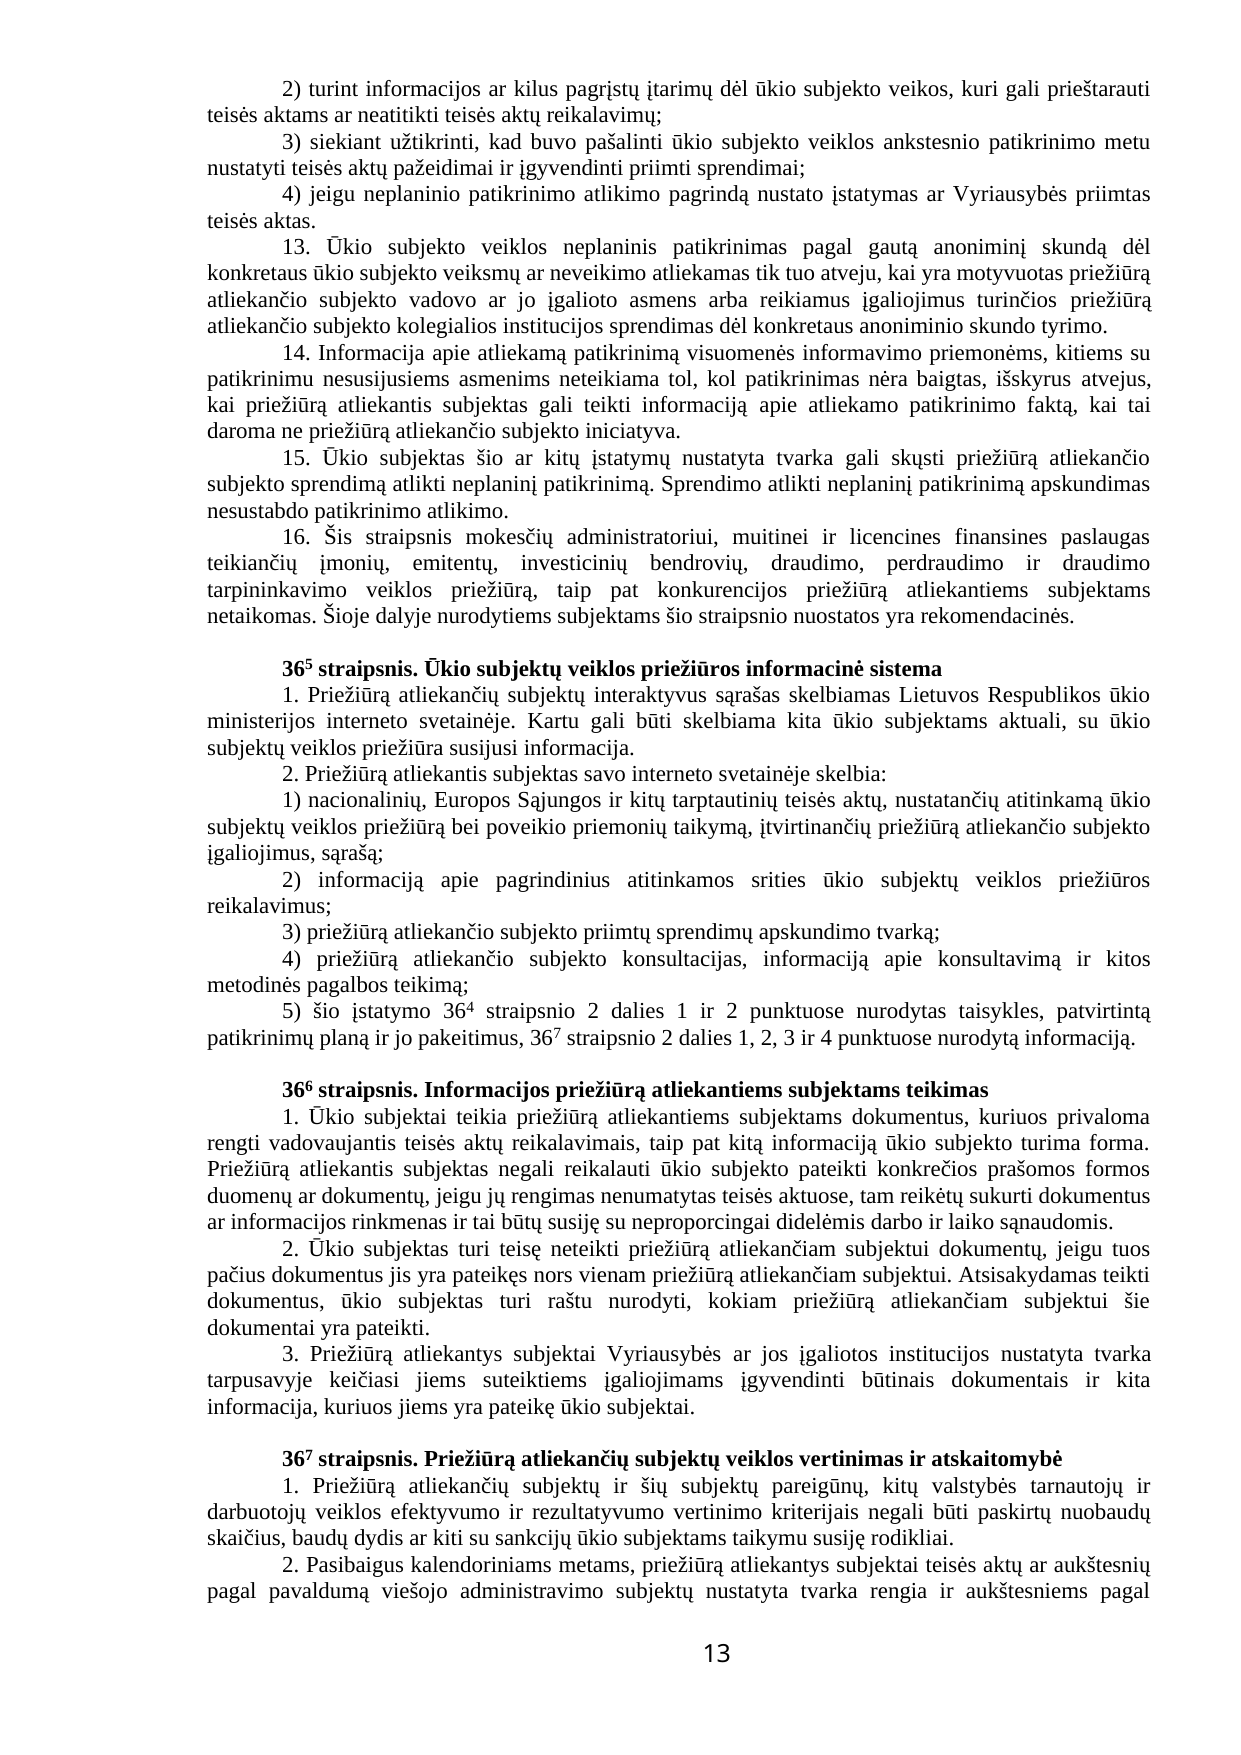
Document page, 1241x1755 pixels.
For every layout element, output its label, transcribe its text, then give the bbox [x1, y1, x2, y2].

text 2) informaciją apie pagrindinius atitinkamos srities ūkio subjektų veiklos priežiūros reikalavimus; [207, 866, 1152, 918]
text 15. Ūkio subjektas šio ar kitų įstatymų nustatyta tvarka gali skųsti priežiūrą atliekančio subjekto sprendimą atlikti neplaninį patikrinimą. Sprendimo atlikti neplaninį patikrinimą apskundimas nesustabdo patikrinimo atlikimo. [207, 444, 1152, 523]
text 2. Priežiūrą atliekantis subjektas savo interneto svetainėje skelbia: [207, 760, 1152, 787]
text 4) priežiūrą atliekančio subjekto konsultacijas, informaciją apie konsultavimą ir kitos metodinės pagalbos teikimą; [207, 945, 1152, 997]
text 1. Ūkio subjektai teikia priežiūrą atliekantiems subjektams dokumentus, kuriuos privaloma rengti vadovaujantis teisės aktų reikalavimais, taip pat kitą informaciją ūkio subjekto turima forma. Priežiūrą atliekantis subjektas negali reikalauti ūkio subjekto pateikti konkrečios prašomos formos duomenų ar dokumentų, jeigu jų rengimas nenumatytas teisės aktuose, tam reikėtų sukurti dokumentus ar informacijos rinkmenas ir tai būtų susiję su neproporcingai didelėmis darbo ir laiko sąnaudomis. [207, 1103, 1152, 1234]
text 2. Pasibaigus kalendoriniams metams, priežiūrą atliekantys subjektai teisės aktų ar aukštesnių pagal pavaldumą viešojo administravimo subjektų nustatyta tvarka rengia ir aukštesniems pagal [207, 1551, 1152, 1603]
text 13. Ūkio subjekto veiklos neplaninis patikrinimas pagal gautą anoniminį skundą dėl konkretaus ūkio subjekto veiksmų ar neveikimo atliekamas tik tuo atveju, kai yra motyvuotas priežiūrą atliekančio subjekto vadovo ar jo įgalioto asmens arba reikiamus įgaliojimus turinčios priežiūrą atliekančio subjekto kolegialios institucijos sprendimas dėl konkretaus anoniminio skundo tyrimo. [207, 233, 1152, 338]
text 3) siekiant užtikrinti, kad buvo pašalinti ūkio subjekto veiklos ankstesnio patikrinimo metu nustatyti teisės aktų pažeidimai ir įgyvendinti priimti sprendimai; [207, 128, 1152, 180]
text 2) turint informacijos ar kilus pagrįstų įtarimų dėl ūkio subjekto veikos, kuri gali prieštarauti teisės aktams ar neatitikti teisės aktų reikalavimų; [207, 75, 1152, 128]
text 366 straipsnis. Informacijos priežiūrą atliekantiems subjektams teikimas [207, 1076, 1152, 1103]
text 1. Priežiūrą atliekančių subjektų interaktyvus sąrašas skelbiamas Lietuvos Respublikos ūkio ministerijos interneto svetainėje. Kartu gali būti skelbiama kita ūkio subjektams aktuali, su ūkio subjektų veiklos priežiūra susijusi informacija. [207, 681, 1152, 760]
text 5) šio įstatymo 364 straipsnio 2 dalies 1 ir 2 punktuose nurodytas taisykles, patvirtintą patikrinimų planą ir jo pakeitimus, 367 straipsnio 2 dalies 1, 2, 3 ir 4 punktuose nurodytą informaciją. [207, 997, 1152, 1050]
text 365 straipsnis. Ūkio subjektų veiklos priežiūros informacinė sistema [207, 655, 1152, 681]
text 3. Priežiūrą atliekantys subjektai Vyriausybės ar jos įgaliotos institucijos nustatyta tvarka tarpusavyje keičiasi jiems suteiktiems įgaliojimams įgyvendinti būtinais dokumentais ir kita informacija, kuriuos jiems yra pateikę ūkio subjektai. [207, 1340, 1152, 1419]
text 3) priežiūrą atliekančio subjekto priimtų sprendimų apskundimo tvarką; [207, 918, 1152, 945]
text 14. Informacija apie atliekamą patikrinimą visuomenės informavimo priemonėms, kitiems su patikrinimu nesusijusiems asmenims neteikiama tol, kol patikrinimas nėra baigtas, išskyrus atvejus, kai priežiūrą atliekantis subjektas gali teikti informaciją apie atliekamo patikrinimo faktą, kai tai daroma ne priežiūrą atliekančio subjekto iniciatyva. [207, 338, 1152, 444]
text 367 straipsnis. Priežiūrą atliekančių subjektų veiklos vertinimas ir atskaitomybė [282, 1445, 1152, 1472]
text 1. Priežiūrą atliekančių subjektų ir šių subjektų pareigūnų, kitų valstybės tarnautojų ir darbuotojų veiklos efektyvumo ir rezultatyvumo vertinimo kriterijais negali būti paskirtų nuobaudų skaičius, baudų dydis ar kiti su sankcijų ūkio subjektams taikymu susiję rodikliai. [207, 1472, 1152, 1551]
text 4) jeigu neplaninio patikrinimo atlikimo pagrindą nustato įstatymas ar Vyriausybės priimtas teisės aktas. [207, 180, 1152, 233]
text 2. Ūkio subjektas turi teisę neteikti priežiūrą atliekančiam subjektui dokumentų, jeigu tuos pačius dokumentus jis yra pateikęs nors vienam priežiūrą atliekančiam subjektui. Atsisakydamas teikti dokumentus, ūkio subjektas turi raštu nurodyti, kokiam priežiūrą atliekančiam subjektui šie dokumentai yra pateikti. [207, 1234, 1152, 1340]
text 16. Šis straipsnis mokesčių administratoriui, muitinei ir licencines finansines paslaugas teikiančių įmonių, emitentų, investicinių bendrovių, draudimo, perdraudimo ir draudimo tarpininkavimo veiklos priežiūrą, taip pat konkurencijos priežiūrą atliekantiems subjektams netaikomas. Šioje dalyje nurodytiems subjektams šio straipsnio nuostatos yra rekomendacinės. [207, 523, 1152, 628]
text 1) nacionalinių, Europos Sąjungos ir kitų tarptautinių teisės aktų, nustatančių atitinkamą ūkio subjektų veiklos priežiūrą bei poveikio priemonių taikymą, įtvirtinančių priežiūrą atliekančio subjekto įgaliojimus, sąrašą; [207, 787, 1152, 866]
